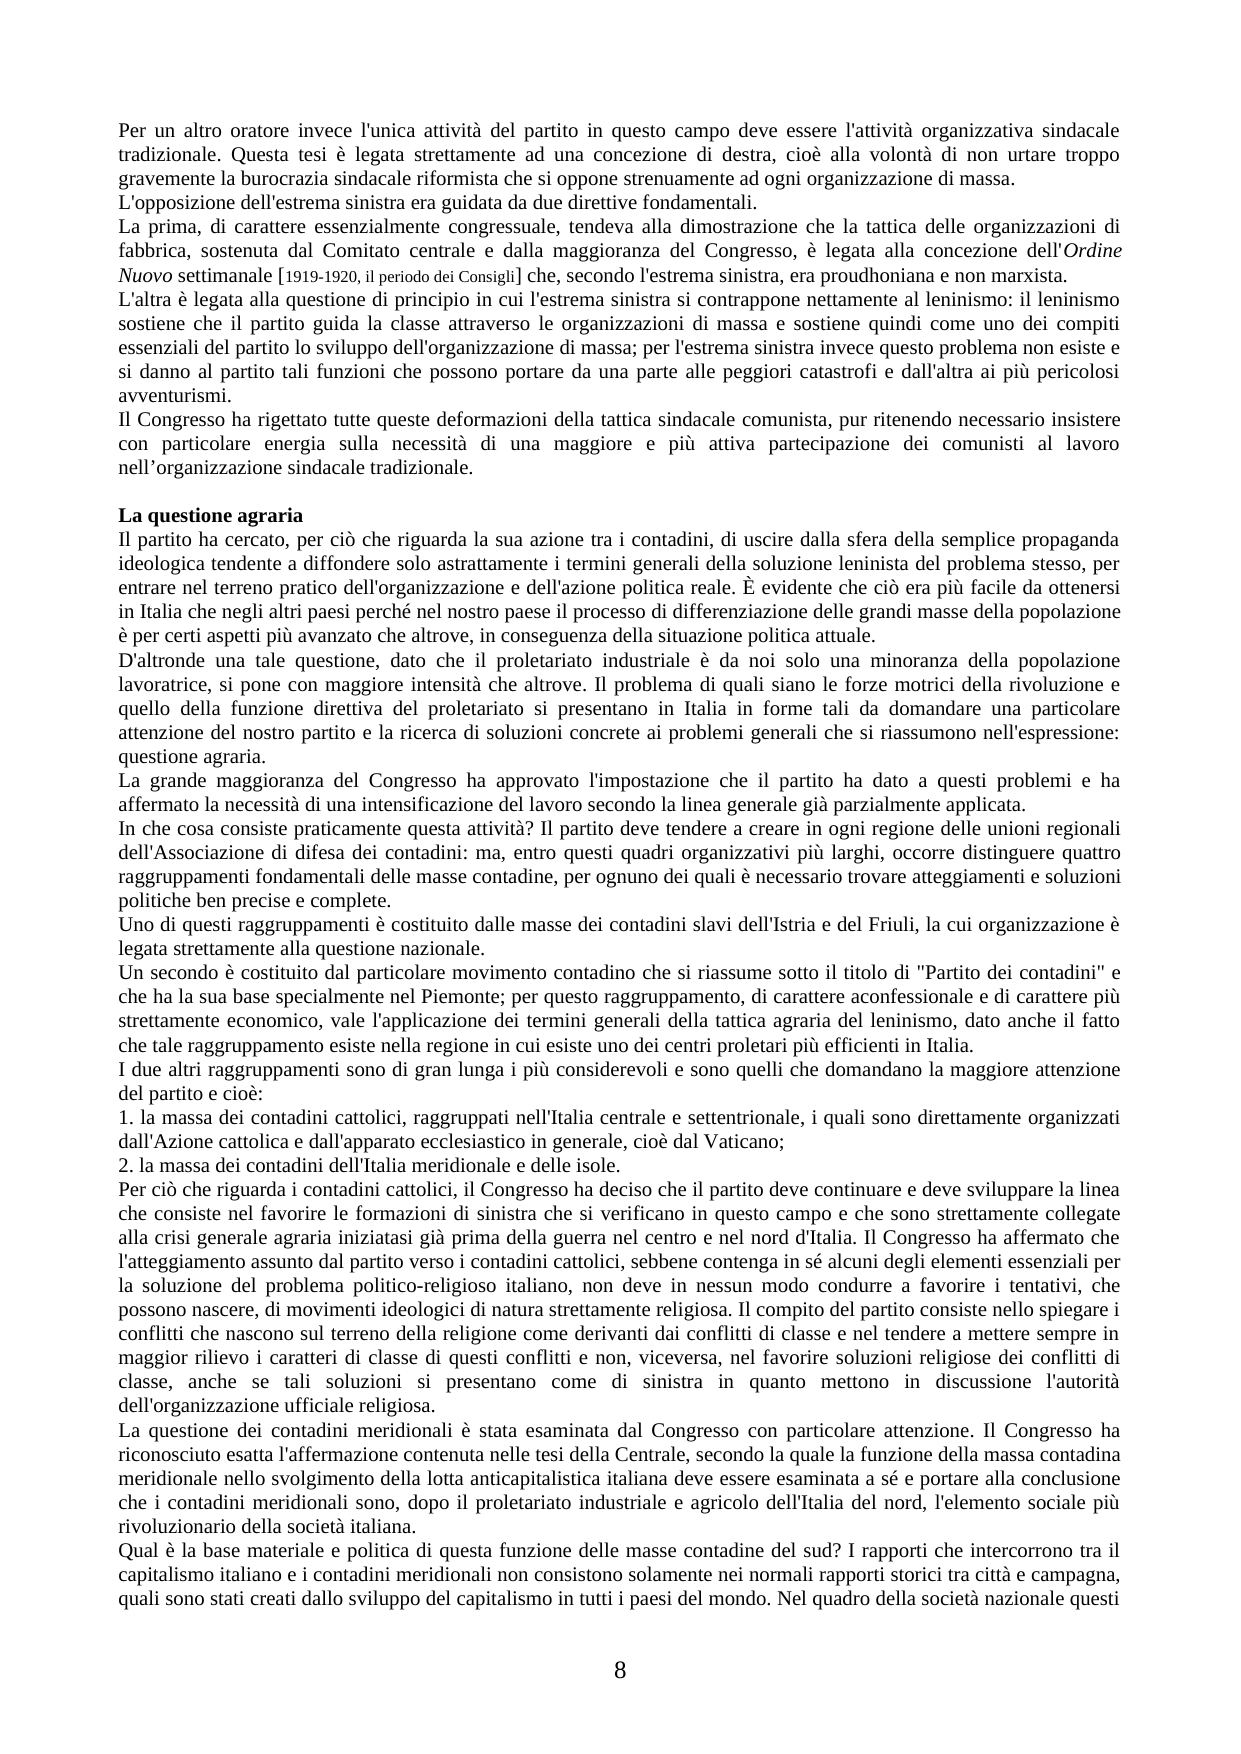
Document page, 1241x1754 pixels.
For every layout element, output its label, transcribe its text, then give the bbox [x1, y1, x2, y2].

text In che cosa consiste praticamente questa attività? Il partito deve tendere a creare in ogni regione delle unioni regionali dell'Associazione di difesa dei contadini: ma, entro questi quadri organizzativi più larghi, occorre distinguere quattro raggruppamenti fondamentali delle masse contadine, per ognuno dei quali è necessario trovare atteggiamenti e soluzioni politiche ben precise e complete. [118, 816, 1122, 912]
text La grande maggioranza del Congresso ha approvato l'impostazione che il partito ha dato a questi problemi e ha affermato la necessità di una intensificazione del lavoro secondo la linea generale già parzialmente applicata. [118, 768, 1122, 816]
text D'altronde una tale questione, dato che il proletariato industriale è da noi solo una minoranza della popolazione lavoratrice, si pone con maggiore intensità che altrove. Il problema di quali siano le forze motrici della rivoluzione e quello della funzione direttiva del proletariato si presentano in Italia in forme tali da domandare una particolare attenzione del nostro partito e la ricerca di soluzioni concrete ai problemi generali che si riassumono nell'espressione: questione agraria. [118, 647, 1122, 768]
text Per un altro oratore invece l'unica attività del partito in questo campo deve essere l'attività organizzativa sindacale tradizionale. Questa tesi è legata strettamente ad una concezione di destra, cioè alla volontà di non urtare troppo gravemente la burocrazia sindacale riformista che si oppone strenuamente ad ogni organizzazione di massa. [118, 118, 1122, 190]
text L'altra è legata alla questione di principio in cui l'estrema sinistra si contrappone nettamente al leninismo: il leninismo sostiene che il partito guida la classe attraverso le organizzazioni di massa e sostiene quindi come uno dei compiti essenziali del partito lo sviluppo dell'organizzazione di massa; per l'estrema sinistra invece questo problema non esiste e si danno al partito tali funzioni che possono portare da una parte alle peggiori catastrofi e dall'altra ai più pericolosi avventurismi. [118, 287, 1122, 407]
text La questione agraria [118, 503, 1122, 527]
text 2. la massa dei contadini dell'Italia meridionale e delle isole. [118, 1153, 1122, 1177]
text 1. la massa dei contadini cattolici, raggruppati nell'Italia centrale e settentrionale, i quali sono direttamente organizzati dall'Azione cattolica e dall'apparato ecclesiastico in generale, cioè dal Vaticano; [118, 1105, 1122, 1153]
text La prima, di carattere essenzialmente congressuale, tendeva alla dimostrazione che la tattica delle organizzazioni di fabbrica, sostenuta dal Comitato centrale e dalla maggioranza del Congresso, è legata alla concezione dell'Ordine Nuovo settimanale [1919-1920, il periodo dei Consigli] che, secondo l'estrema sinistra, era proudhoniana e non marxista. [118, 214, 1122, 287]
text Un secondo è costituito dal particolare movimento contadino che si riassume sotto il titolo di "Partito dei contadini" e che ha la sua base specialmente nel Piemonte; per questo raggruppamento, di carattere aconfessionale e di carattere più strettamente economico, vale l'applicazione dei termini generali della tattica agraria del leninismo, dato anche il fatto che tale raggruppamento esiste nella regione in cui esiste uno dei centri proletari più efficienti in Italia. [118, 960, 1122, 1057]
text Il Congresso ha rigettato tutte queste deformazioni della tattica sindacale comunista, pur ritenendo necessario insistere con particolare energia sulla necessità di una maggiore e più attiva partecipazione dei comunisti al lavoro nell’organizzazione sindacale tradizionale. [118, 407, 1122, 479]
text Per ciò che riguarda i contadini cattolici, il Congresso ha deciso che il partito deve continuare e deve sviluppare la linea che consiste nel favorire le formazioni di sinistra che si verificano in questo campo e che sono strettamente collegate alla crisi generale agraria iniziatasi già prima della guerra nel centro e nel nord d'Italia. Il Congresso ha affermato che l'atteggiamento assunto dal partito verso i contadini cattolici, sebbene contenga in sé alcuni degli elementi essenziali per la soluzione del problema politico-religioso italiano, non deve in nessun modo condurre a favorire i tentativi, che possono nascere, di movimenti ideologici di natura strettamente religiosa. Il compito del partito consiste nello spiegare i conflitti che nascono sul terreno della religione come derivanti dai conflitti di classe e nel tendere a mettere sempre in maggior rilievo i caratteri di classe di questi conflitti e non, viceversa, nel favorire soluzioni religiose dei conflitti di classe, anche se tali soluzioni si presentano come di sinistra in quanto mettono in discussione l'autorità dell'organizzazione ufficiale religiosa. [118, 1177, 1122, 1417]
text Uno di questi raggruppamenti è costituito dalle masse dei contadini slavi dell'Istria e del Friuli, la cui organizzazione è legata strettamente alla questione nazionale. [118, 912, 1122, 960]
text Il partito ha cercato, per ciò che riguarda la sua azione tra i contadini, di uscire dalla sfera della semplice propaganda ideologica tendente a diffondere solo astrattamente i termini generali della soluzione leninista del problema stesso, per entrare nel terreno pratico dell'organizzazione e dell'azione politica reale. È evidente che ciò era più facile da ottenersi in Italia che negli altri paesi perché nel nostro paese il processo di differenziazione delle grandi masse della popolazione è per certi aspetti più avanzato che altrove, in conseguenza della situazione politica attuale. [118, 527, 1122, 647]
text L'opposizione dell'estrema sinistra era guidata da due direttive fondamentali. [118, 190, 1122, 214]
text I due altri raggruppamenti sono di gran lunga i più considerevoli e sono quelli che domandano la maggiore attenzione del partito e cioè: [118, 1057, 1122, 1105]
text Qual è la base materiale e politica di questa funzione delle masse contadine del sud? I rapporti che intercorrono tra il capitalismo italiano e i contadini meridionali non consistono solamente nei normali rapporti storici tra città e campagna, quali sono stati creati dallo sviluppo del capitalismo in tutti i paesi del mondo. Nel quadro della società nazionale questi [118, 1538, 1122, 1610]
text La questione dei contadini meridionali è stata esaminata dal Congresso con particolare attenzione. Il Congresso ha riconosciuto esatta l'affermazione contenuta nelle tesi della Centrale, secondo la quale la funzione della massa contadina meridionale nello svolgimento della lotta anticapitalistica italiana deve essere esaminata a sé e portare alla conclusione che i contadini meridionali sono, dopo il proletariato industriale e agricolo dell'Italia del nord, l'elemento sociale più rivoluzionario della società italiana. [118, 1417, 1122, 1538]
